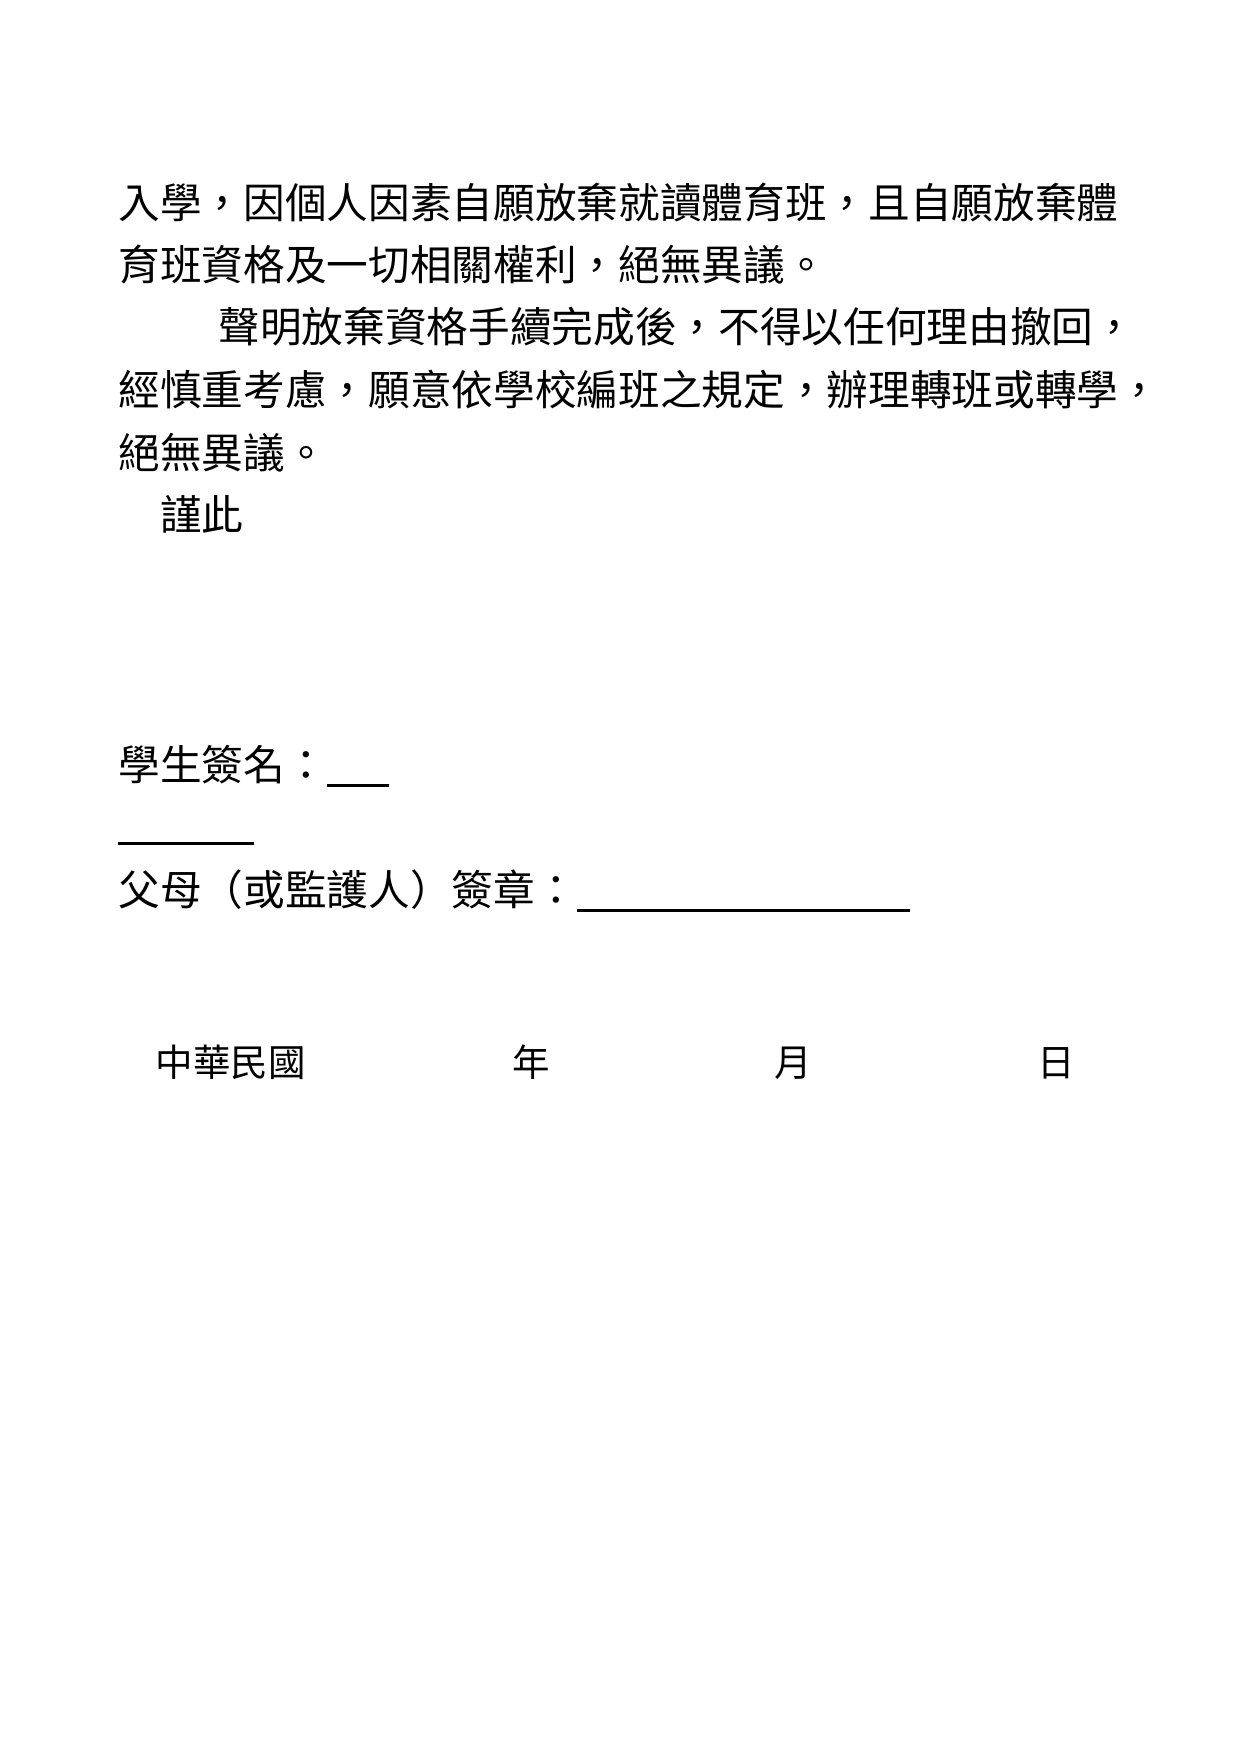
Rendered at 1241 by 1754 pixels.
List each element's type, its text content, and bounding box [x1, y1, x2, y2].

text 父母（或監護人）簽章： [118, 846, 1122, 908]
text 聲明放棄資格手續完成後，不得以任何理由撤回，經慎重考慮，願意依學校編班之規定，辦理轉班或轉學，絕無異議。 [118, 283, 1122, 471]
text 中華民國 年 月 日 [118, 1033, 1122, 1087]
text 謹此 [118, 471, 1122, 533]
text 學生簽名： [118, 721, 1122, 783]
text 入學，因個人因素自願放棄就讀體育班，且自願放棄體育班資格及一切相關權利，絕無異議。 [118, 158, 1122, 283]
